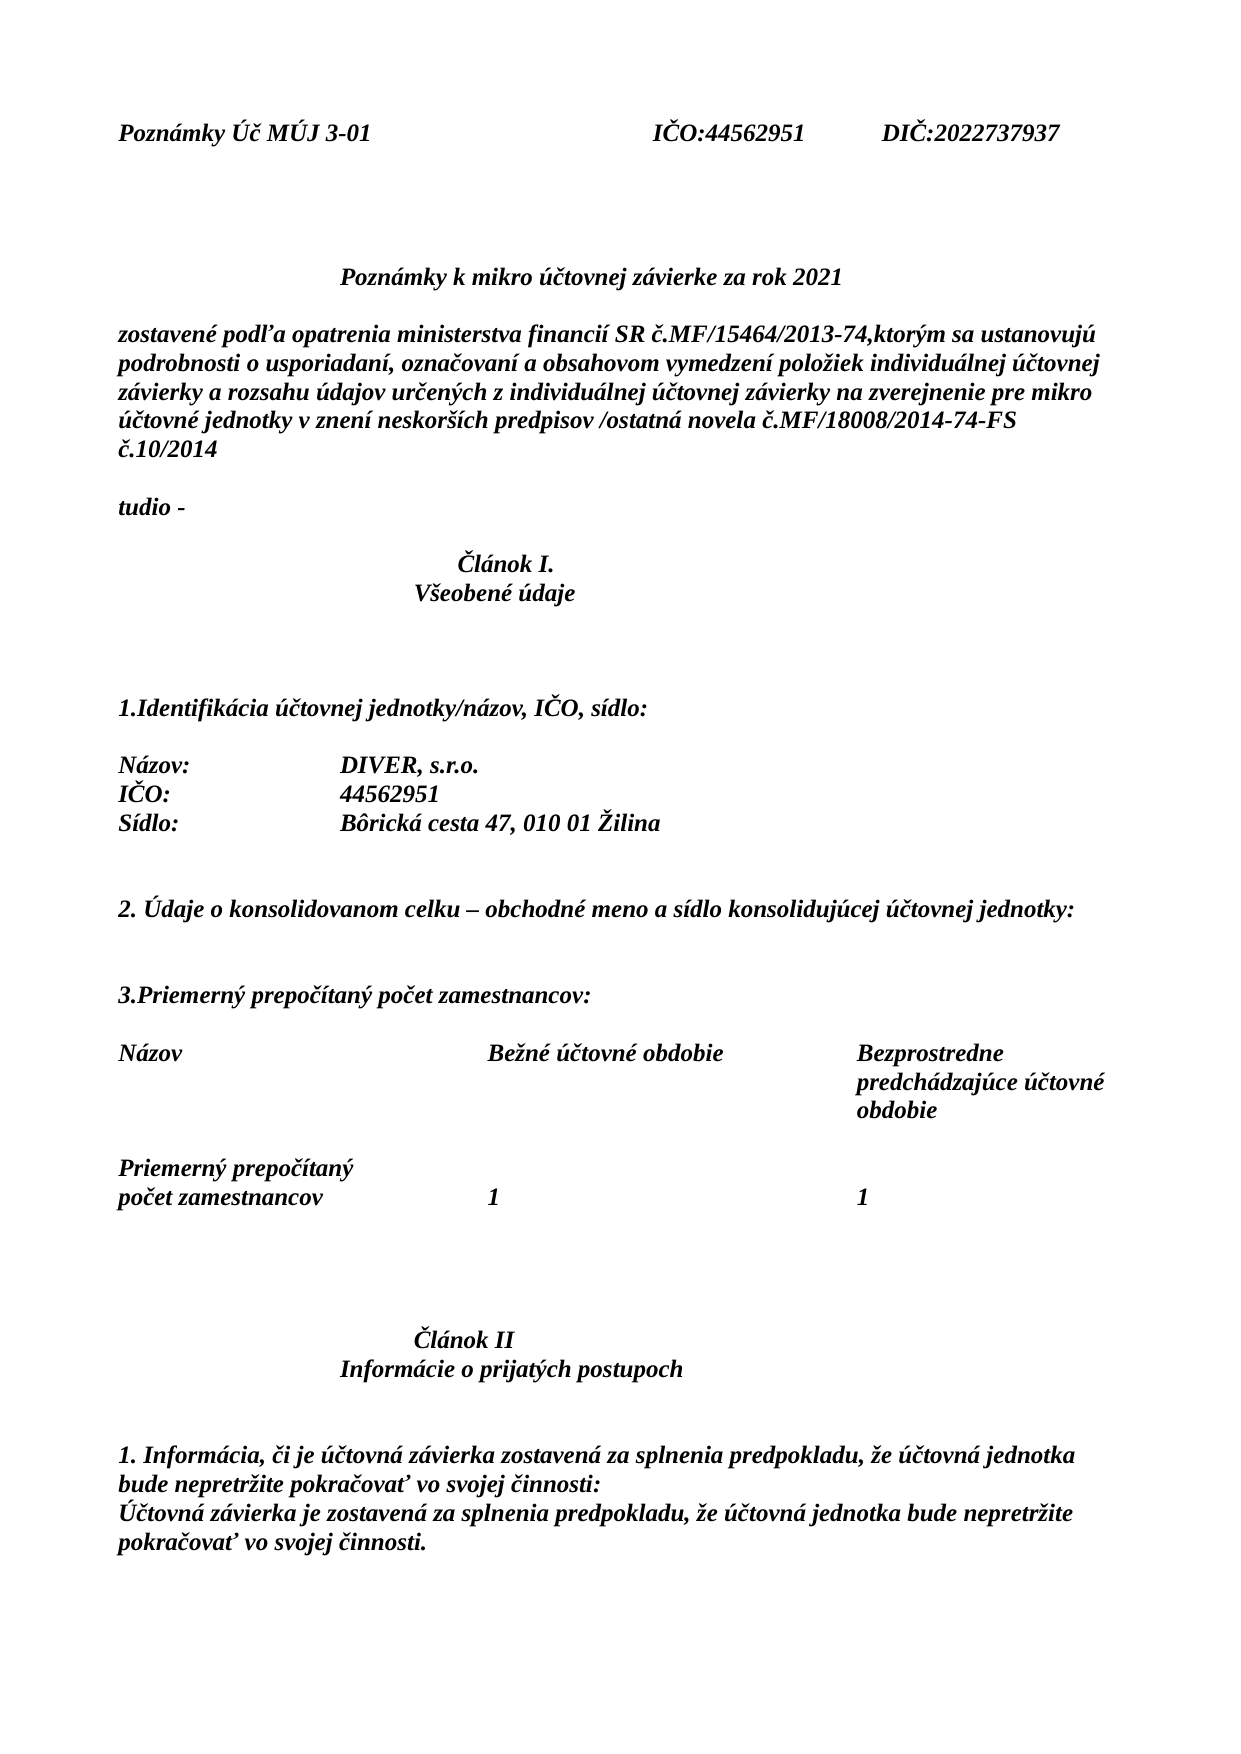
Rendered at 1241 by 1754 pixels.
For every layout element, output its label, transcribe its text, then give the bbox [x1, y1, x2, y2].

text Účtovná závierka je zostavená za splnenia predpokladu, že účtovná jednotka bude nepretržite pokračovať vo svojej činnosti. [118, 1498, 1122, 1556]
text Článok II [118, 1326, 1122, 1354]
text Priemerný prepočítaný [118, 1153, 1122, 1182]
text počet zamestnancov 1 1 [118, 1182, 1122, 1211]
text 3.Priemerný prepočítaný počet zamestnancov: [118, 981, 1122, 1009]
text 2. Údaje o konsolidovanom celku – obchodné meno a sídlo konsolidujúcej účtovnej jednotky: [118, 894, 1122, 923]
text Informácie o prijatých postupoch [118, 1354, 1122, 1383]
text Článok I. [118, 549, 1122, 578]
text Poznámky k mikro účtovnej závierke za rok 2021 [118, 262, 1122, 291]
text Názov: DIVER, s.r.o. [118, 751, 1122, 779]
text IČO: 44562951 [118, 779, 1122, 808]
text Sídlo: Bôrická cesta 47, 010 01 Žilina [118, 808, 1122, 837]
text Názov Bežné účtovné obdobie Bezprostredne [118, 1038, 1122, 1067]
text 1. Informácia, či je účtovná závierka zostavená za splnenia predpokladu, že účtovná jednotka [118, 1441, 1122, 1469]
text Všeobené údaje [118, 578, 1122, 607]
text bude nepretržite pokračovať vo svojej činnosti: [118, 1469, 1122, 1498]
text 1.Identifikácia účtovnej jednotky/názov, IČO, sídlo: [118, 693, 1122, 722]
text predchádzajúce účtovné [118, 1067, 1122, 1096]
text obdobie [118, 1096, 1122, 1124]
text tudio - [118, 492, 1122, 521]
text Poznámky Úč MÚJ 3-01 IČO:44562951 DIČ:2022737937 [118, 118, 1122, 147]
text zostavené podľa opatrenia ministerstva financií SR č.MF/15464/2013-74,ktorým sa ustanovujú podrobnosti o usporiadaní, označovaní a obsahovom vymedzení položiek individuálnej účtovnej závierky a rozsahu údajov určených z individuálnej účtovnej závierky na zverejnenie pre mikro účtovné jednotky v znení neskorších predpisov /ostatná novela č.MF/18008/2014-74-FS č.10/2014 [118, 319, 1122, 463]
